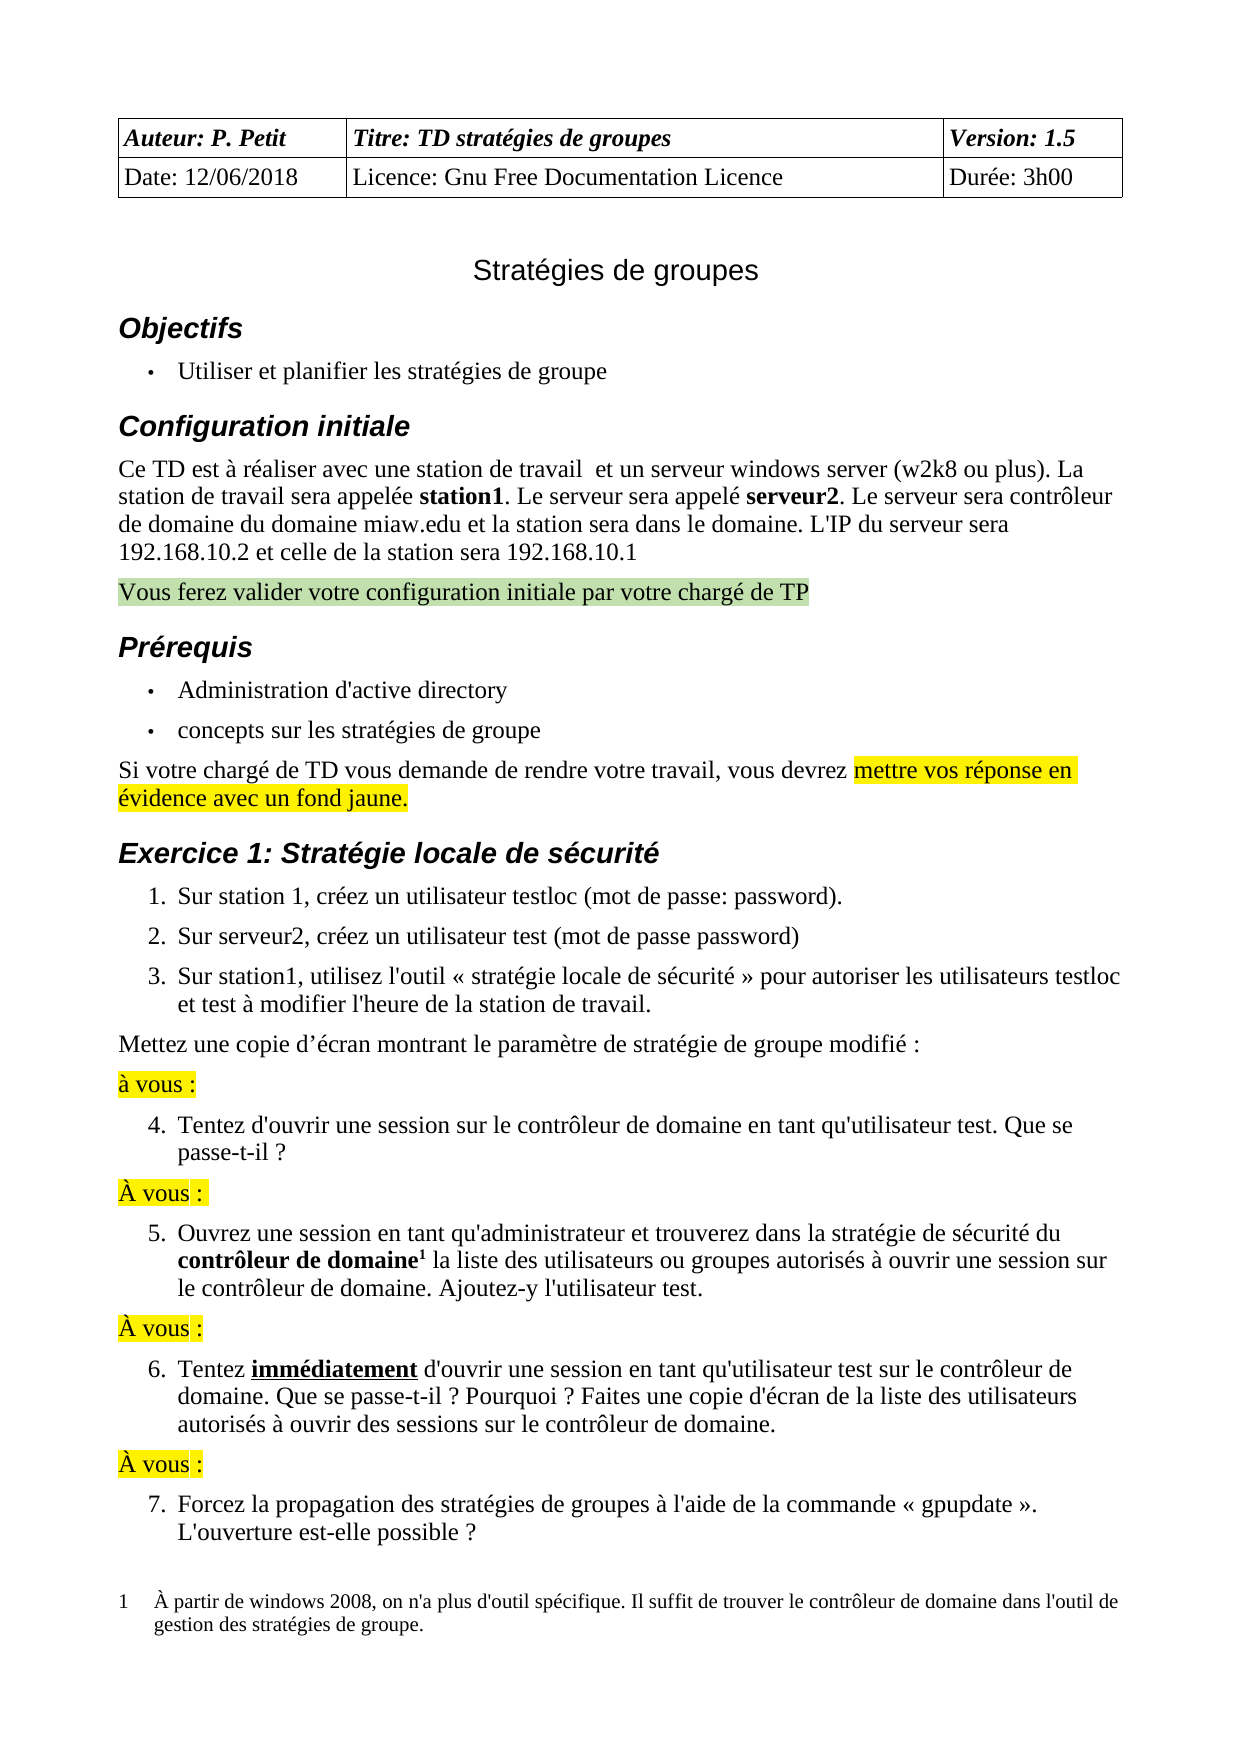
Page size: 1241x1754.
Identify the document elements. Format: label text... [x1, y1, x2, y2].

list Tentez immédiatement d'ouvrir une session en tant qu'utilisateur test sur le contrôleur de domaine. Que se passe-t-il ? Pourquoi ? Faites une copie d'écran de la liste des utilisateurs autorisés à ouvrir des sessions sur le contrôleur de domaine. [148, 1355, 1122, 1438]
subtitle Objectifs [118, 312, 1122, 344]
text À vous : [118, 1179, 1122, 1206]
text Si votre chargé de TD vous demande de rendre votre travail, vous devrez mettre vos réponse en évidence avec un fond jaune. [118, 756, 1122, 812]
text Ce TD est à réaliser avec une station de travail et un serveur windows server (w2k8 ou plus). La station de travail sera appelée station1. Le serveur sera appelé serveur2. Le serveur sera contrôleur de domaine du domaine miaw.edu et la station sera dans le domaine. L'IP du serveur sera 192.168.10.2 et celle de la station sera 192.168.10.1 [118, 455, 1122, 566]
list concepts sur les stratégies de groupe [148, 716, 1122, 744]
subtitle Stratégies de groupes [118, 254, 1122, 287]
text Mettez une copie d’écran montrant le paramètre de stratégie de groupe modifié : [118, 1030, 1122, 1058]
list Sur station1, utilisez l'outil « stratégie locale de sécurité » pour autoriser les utilisateurs testloc et test à modifier l'heure de la station de travail. [148, 962, 1122, 1018]
list Forcez la propagation des stratégies de groupes à l'aide de la commande « gpupdate ». L'ouverture est-elle possible ? [148, 1491, 1122, 1546]
list Sur serveur2, créez un utilisateur test (mot de passe password) [148, 922, 1122, 950]
text À vous : [118, 1450, 1122, 1478]
text à vous : [118, 1071, 1122, 1098]
list Sur station 1, créez un utilisateur testloc (mot de passe: password). [148, 882, 1122, 910]
list Tentez d'ouvrir une session sur le contrôleur de domaine en tant qu'utilisateur test. Que se passe-t-il ? [148, 1111, 1122, 1166]
list Administration d'active directory [148, 676, 1122, 704]
list Utiliser et planifier les stratégies de groupe [148, 357, 1122, 384]
subtitle Exercice 1: Stratégie locale de sécurité [118, 837, 1122, 869]
list À partir de windows 2008, on n'a plus d'outil spécifique. Il suffit de trouver le contrôleur de domaine dans l'outil de gestion des stratégies de groupe. [118, 1590, 1122, 1636]
text Vous ferez valider votre configuration initiale par votre chargé de TP [118, 578, 1122, 606]
list Ouvrez une session en tant qu'administrateur et trouverez dans la stratégie de sécurité du contrôleur de domaine la liste des utilisateurs ou groupes autorisés à ouvrir une session sur le contrôleur de domaine. Ajoutez-y l'utilisateur test. [148, 1219, 1122, 1302]
subtitle Configuration initiale [118, 409, 1122, 442]
subtitle Prérequis [118, 631, 1122, 663]
text À vous : [118, 1314, 1122, 1342]
